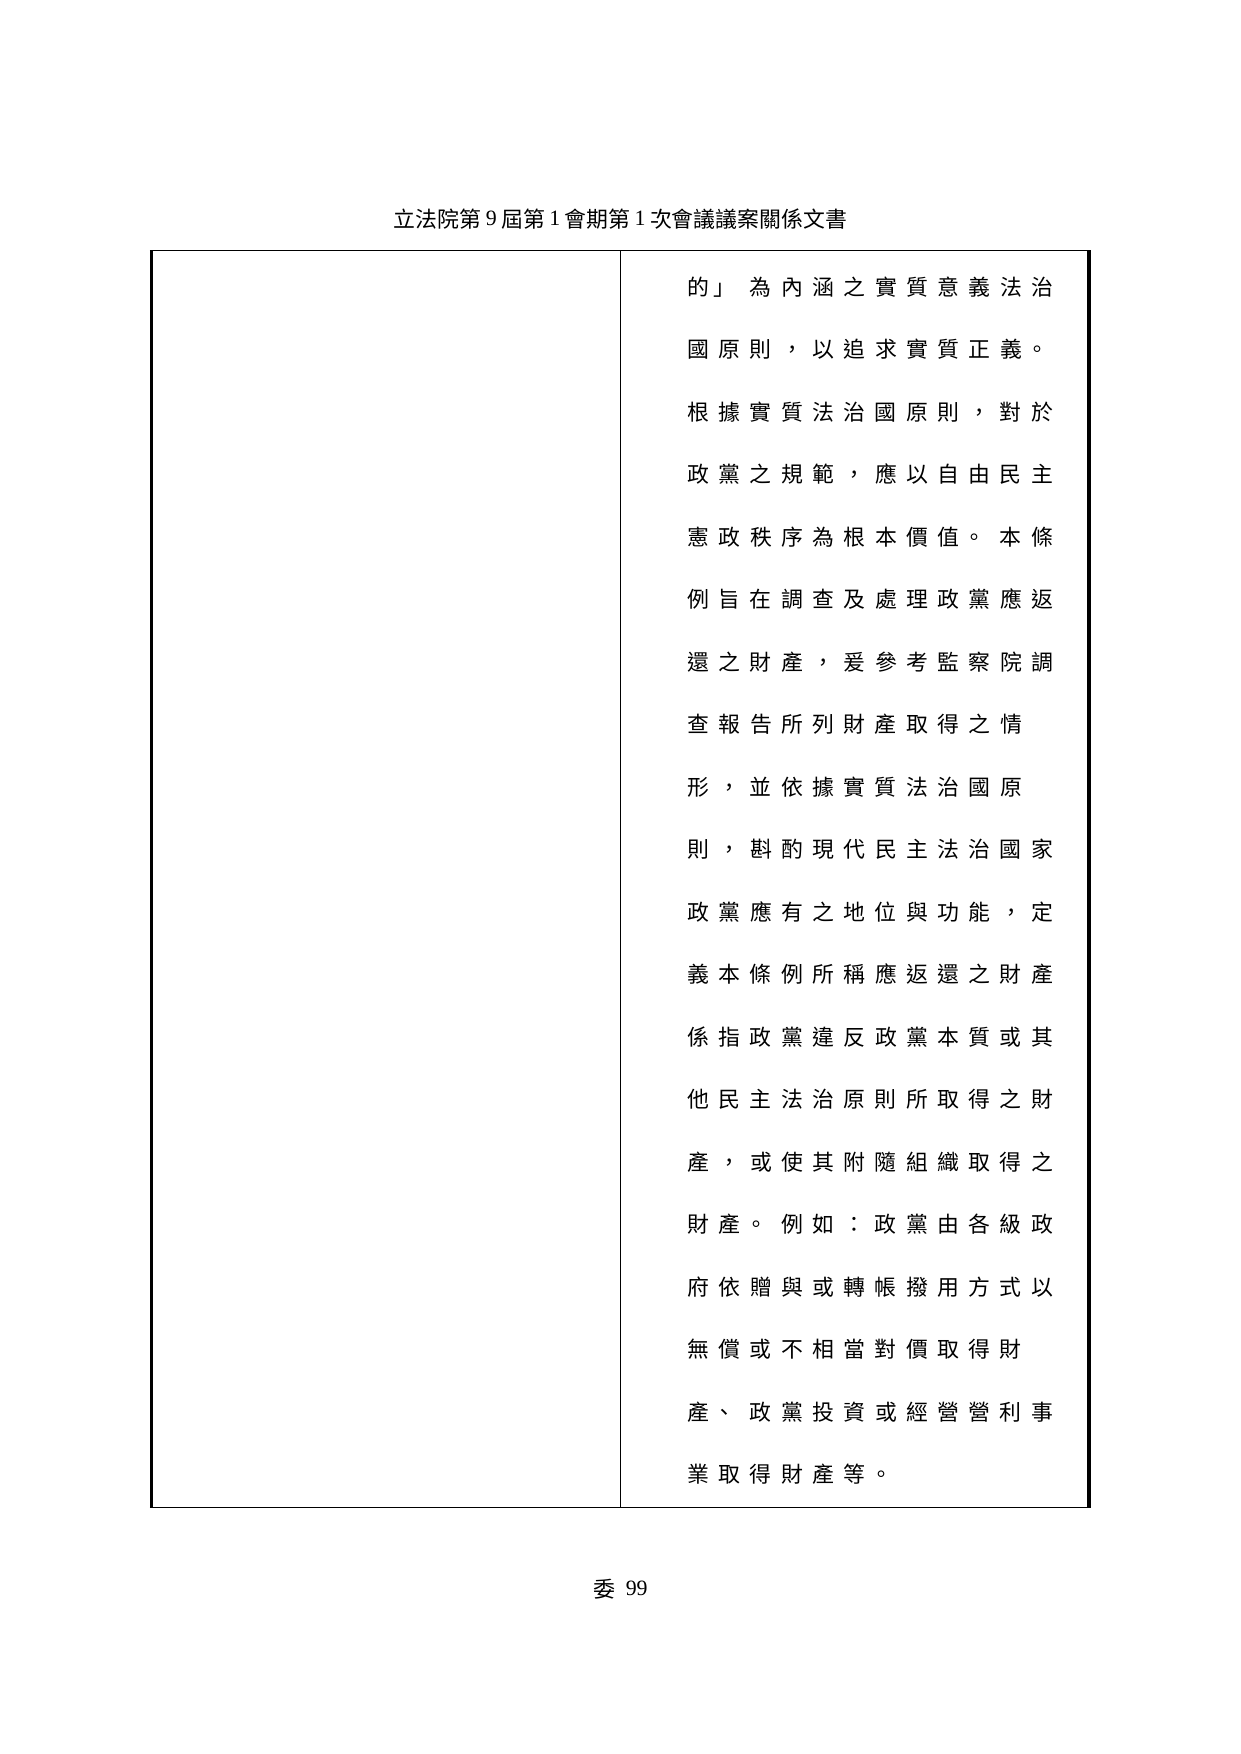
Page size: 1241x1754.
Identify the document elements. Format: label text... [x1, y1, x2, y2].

table_cell [153, 251, 620, 1507]
table_cell 的」為內涵之實質意義法治國原則，以追求實質正義。根據實質法治國原則，對於政黨之規範，應以自由民主憲政秩序為根本價值。本條例旨在調查及處理政黨應返還之財產，爰參考監察院調查報告所列財產取得之情形，並依據實質法治國原則，斟酌現代民主法治國家政黨應有之地位與功能，定義本條例所稱應返還之財產係指政黨違反政黨本質或其他民主法治原則所取得之財產，或使其附隨組織取得之財產。例如：政黨由各級政府依贈與或轉帳撥用方式以無償或不相當對價取得財產、政黨投資或經營營利事業取得財產等。 [621, 251, 1087, 1507]
